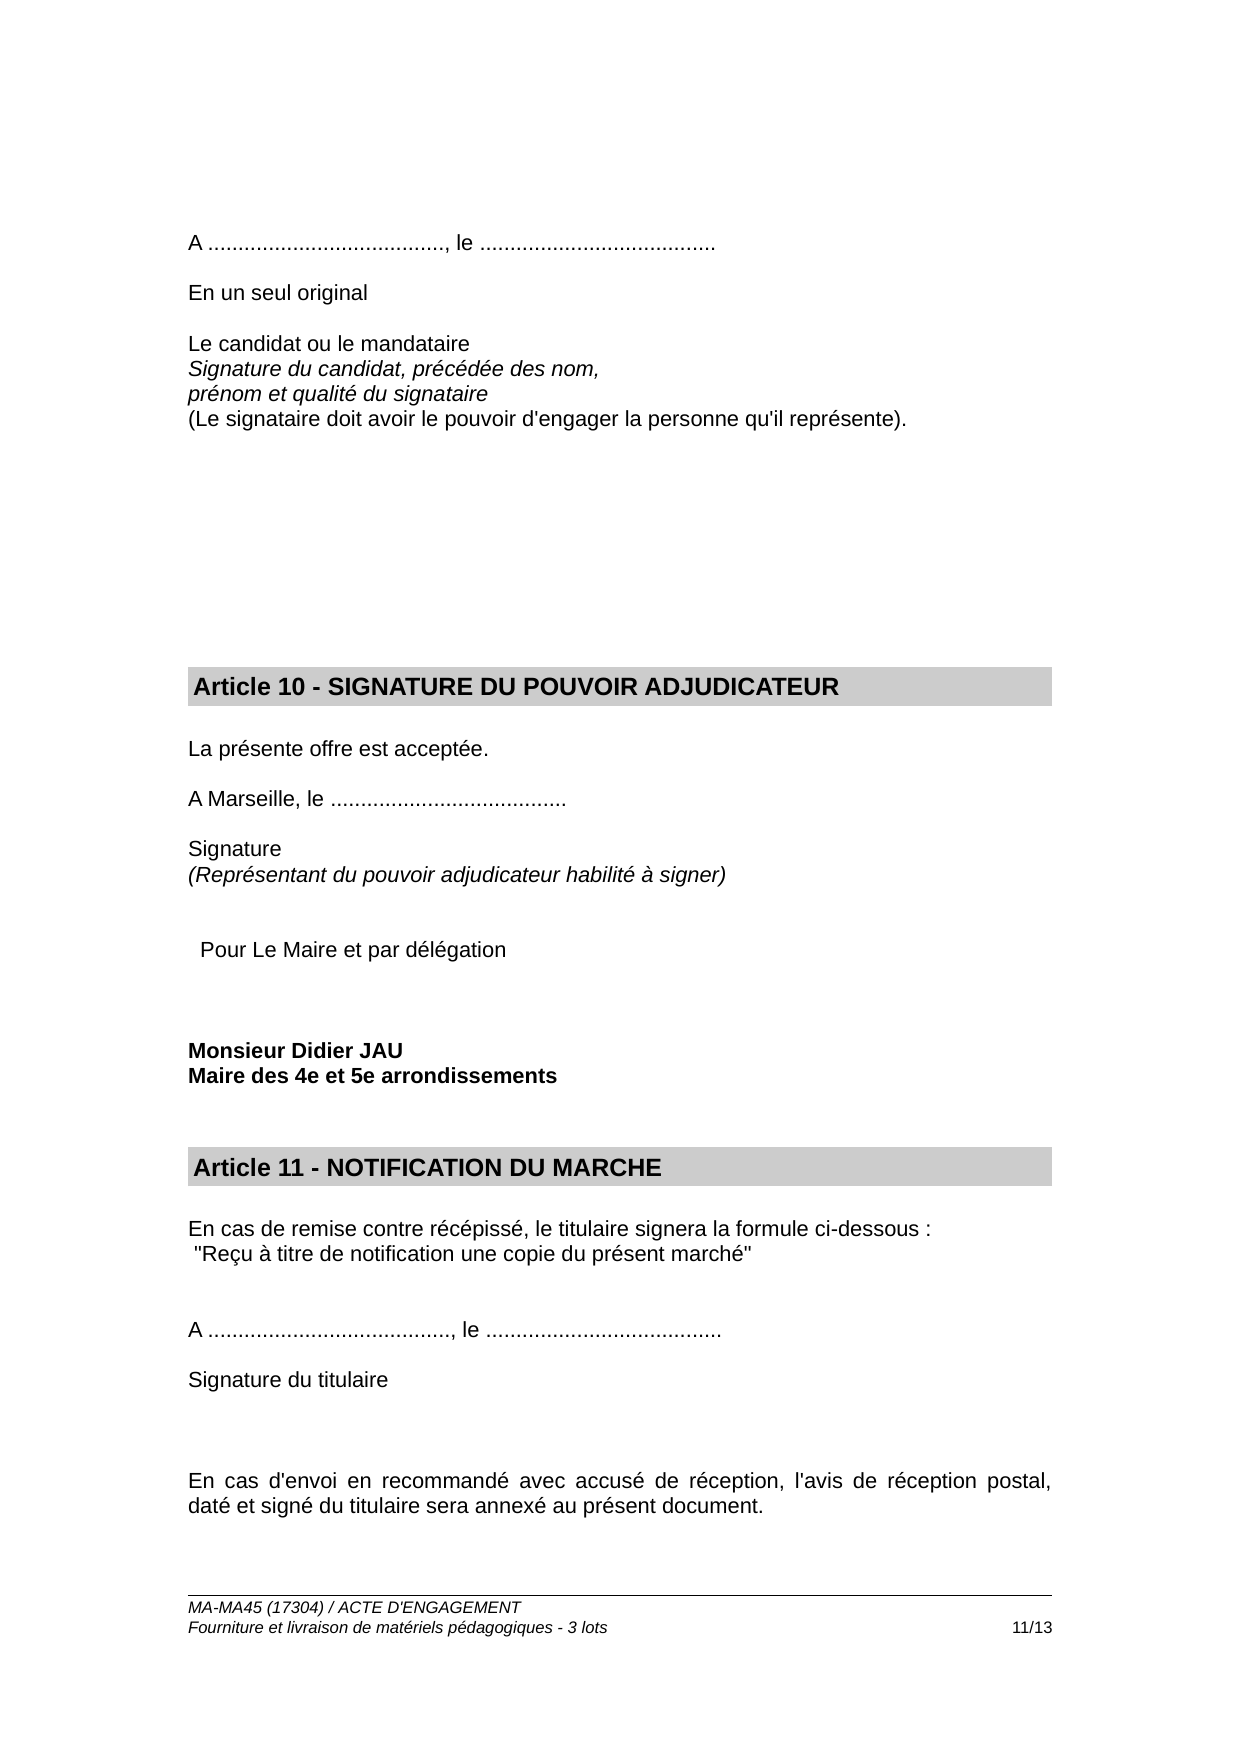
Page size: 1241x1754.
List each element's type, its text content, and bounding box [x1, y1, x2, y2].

text Signature [188, 836, 1052, 861]
subtitle NOTIFICATION DU MARCHE [190, 1150, 1050, 1184]
text A ........................................, le ....................................... [188, 1317, 1052, 1342]
text A Marseille, le ....................................... [188, 786, 1052, 811]
text (Représentant du pouvoir adjudicateur habilité à signer) [188, 861, 1052, 887]
text Monsieur Didier JAU [188, 1038, 1052, 1063]
text (Le signataire doit avoir le pouvoir d'engager la personne qu'il représente). [188, 406, 1052, 431]
text prénom et qualité du signataire [188, 381, 1052, 406]
text A ......................................., le ....................................... [188, 230, 1052, 255]
text Signature du candidat, précédée des nom, [188, 356, 1052, 381]
text "Reçu à titre de notification une copie du présent marché" [188, 1241, 1052, 1266]
text Maire des 4e et 5e arrondissements [188, 1063, 1052, 1088]
text En un seul original [188, 280, 1052, 305]
text La présente offre est acceptée. [188, 735, 1052, 761]
text Signature du titulaire [188, 1367, 1052, 1392]
text Pour Le Maire et par délégation [188, 937, 1052, 962]
text Le candidat ou le mandataire [188, 331, 1052, 356]
subtitle SIGNATURE DU POUVOIR ADJUDICATEUR [190, 669, 1050, 704]
text En cas d'envoi en recommandé avec accusé de réception, l'avis de réception postal, daté et signé du titulaire sera annexé au présent document. [188, 1468, 1052, 1518]
text En cas de remise contre récépissé, le titulaire signera la formule ci-dessous : [188, 1216, 1052, 1241]
